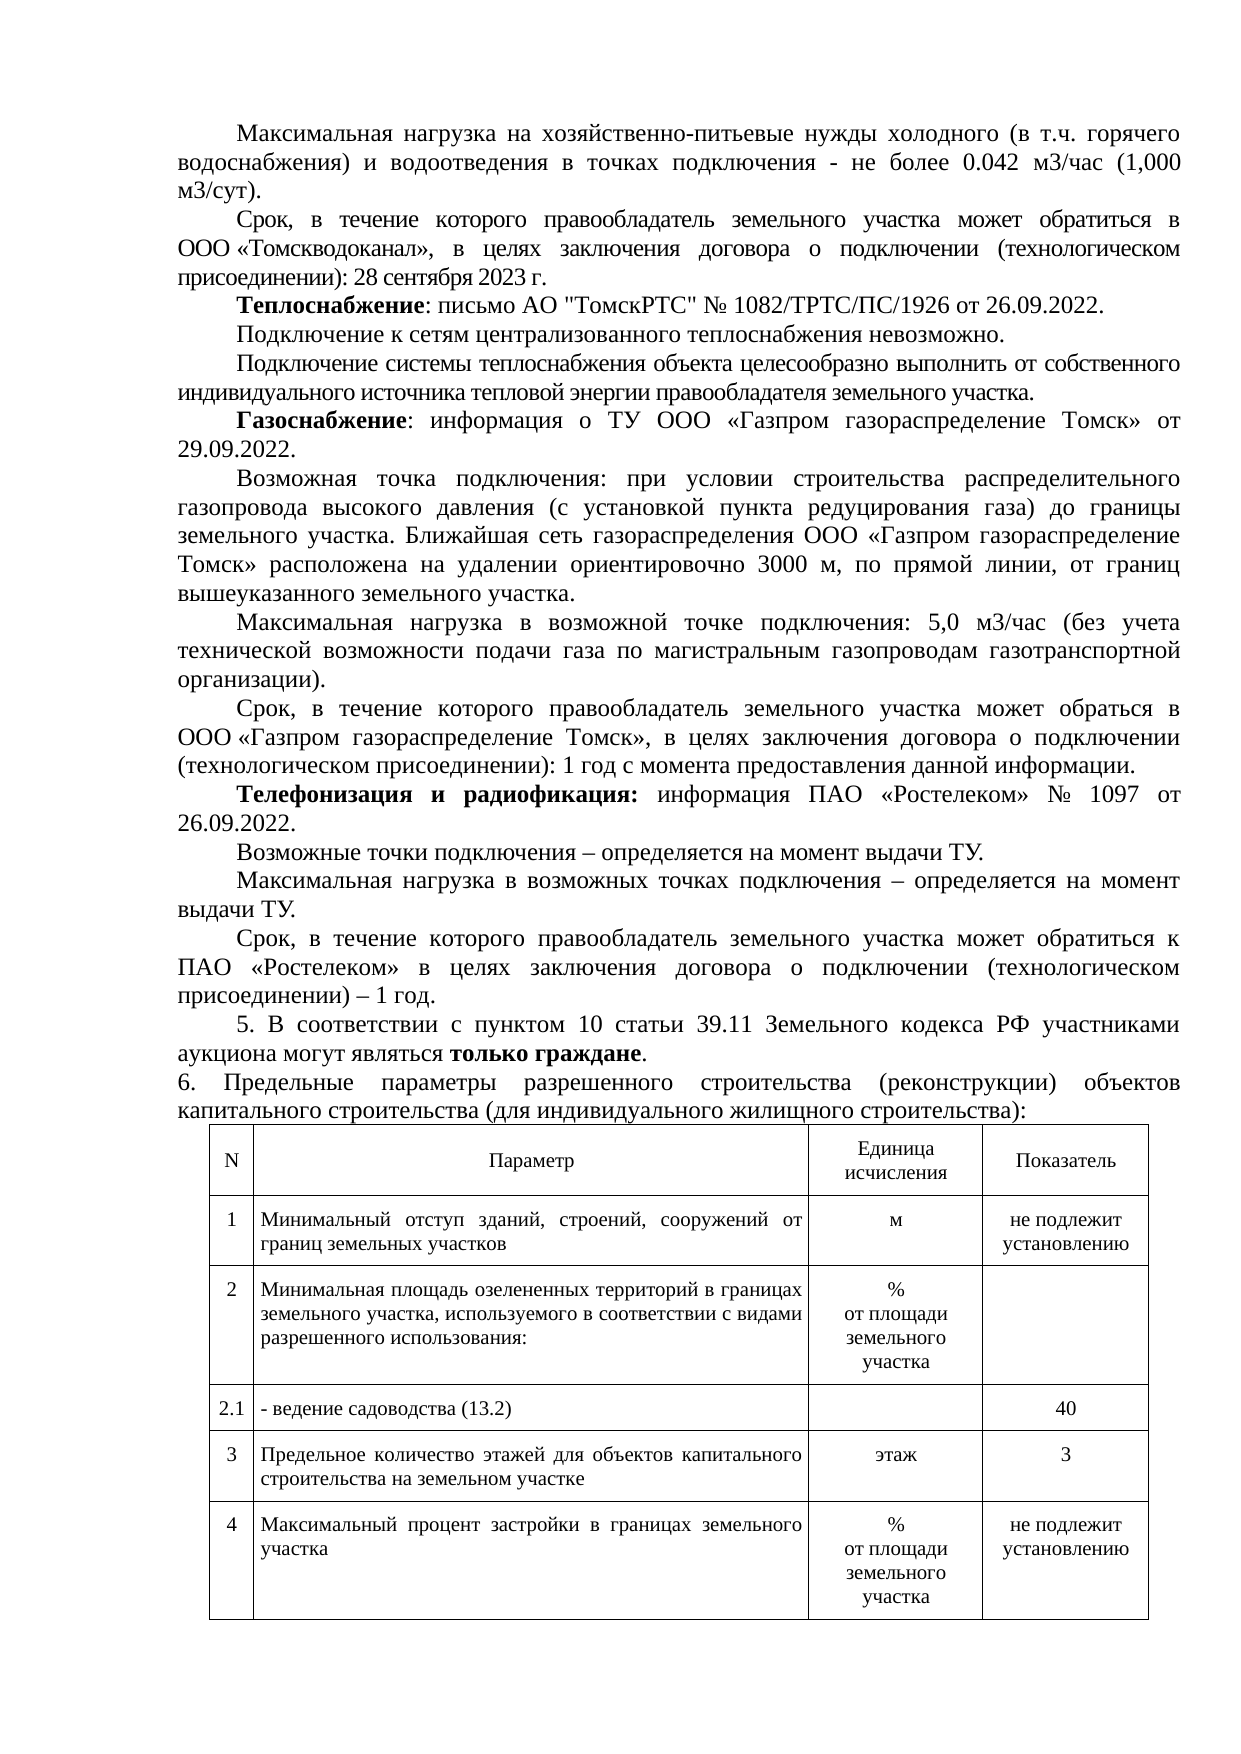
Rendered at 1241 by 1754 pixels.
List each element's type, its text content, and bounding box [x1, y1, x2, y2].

text Срок, в течение которого правообладатель земельного участка может обраться в ООО «Газпром газораспределение Томск», в целях заключения договора о подключении (технологическом присоединении): 1 год с момента предоставления данной информации. [177, 693, 1181, 779]
text Срок, в течение которого правообладатель земельного участка может обратиться в ООО «Томскводоканал», в целях заключения договора о подключении (технологическом присоединении): 28 сентября 2023 г. [177, 204, 1181, 291]
text Срок, в течение которого правообладатель земельного участка может обратиться к ПАО «Ростелеком» в целях заключения договора о подключении (технологическом присоединении) – 1 год. [177, 923, 1181, 1009]
text Газоснабжение: информация о ТУ ООО «Газпром газораспределение Томск» от 29.09.2022. [177, 406, 1181, 463]
table_cell - ведение садоводства (13.2) [254, 1385, 808, 1430]
table_cell не подлежит установлению [983, 1196, 1148, 1265]
table_header Параметр [254, 1125, 808, 1195]
table_cell 4 [210, 1502, 253, 1619]
text Подключение системы теплоснабжения объекта целесообразно выполнить от собственного индивидуального источника тепловой энергии правообладателя земельного участка. [177, 348, 1181, 406]
table_cell Минимальная площадь озелененных территорий в границах земельного участка, используемого в соответствии с видами разрешенного использования: [254, 1266, 808, 1384]
table_cell Предельное количество этажей для объектов капитального строительства на земельном участке [254, 1431, 808, 1501]
table_cell 40 [983, 1385, 1148, 1430]
table_cell % от площади земельного участка [809, 1266, 982, 1384]
table_cell не подлежит установлению [983, 1502, 1148, 1619]
text Возможная точка подключения: при условии строительства распределительного газопровода высокого давления (с установкой пункта редуцирования газа) до границы земельного участка. Ближайшая сеть газораспределения ООО «Газпром газораспределение Томск» расположена на удалении ориентировочно 3000 м, по прямой линии, от границ вышеуказанного земельного участка. [177, 463, 1181, 607]
table_cell [983, 1266, 1148, 1384]
text Максимальная нагрузка в возможных точках подключения – определяется на момент выдачи ТУ. [177, 866, 1181, 923]
table_cell 1 [210, 1196, 253, 1265]
text Возможные точки подключения – определяется на момент выдачи ТУ. [177, 837, 1181, 866]
text Теплоснабжение: письмо АО "ТомскРТС" № 1082/ТРТС/ПС/1926 от 26.09.2022. [177, 291, 1181, 319]
table_cell % от площади земельного участка [809, 1502, 982, 1619]
table_cell этаж [809, 1431, 982, 1501]
table_cell Максимальный процент застройки в границах земельного участка [254, 1502, 808, 1619]
text Телефонизация и радиофикация: информация ПАО «Ростелеком» № 1097 от 26.09.2022. [177, 779, 1181, 837]
table_cell 3 [210, 1431, 253, 1501]
text 5. В соответствии с пунктом 10 статьи 39.11 Земельного кодекса РФ участниками аукциона могут являться только граждане. [177, 1009, 1181, 1067]
table_cell м [809, 1196, 982, 1265]
table_header Единица исчисления [809, 1125, 982, 1195]
table_header N [210, 1125, 253, 1195]
text Максимальная нагрузка в возможной точке подключения: 5,0 м3/час (без учета технической возможности подачи газа по магистральным газопроводам газотранспортной организации). [177, 607, 1181, 693]
table_cell 2 [210, 1266, 253, 1384]
table_cell Минимальный отступ зданий, строений, сооружений от границ земельных участков [254, 1196, 808, 1265]
table_header Показатель [983, 1125, 1148, 1195]
table_cell [809, 1385, 982, 1430]
table_cell 3 [983, 1431, 1148, 1501]
text Подключение к сетям централизованного теплоснабжения невозможно. [177, 319, 1181, 348]
text 6. Предельные параметры разрешенного строительства (реконструкции) объектов капитального строительства (для индивидуального жилищного строительства): [177, 1067, 1181, 1124]
table_cell 2.1 [210, 1385, 253, 1430]
text Максимальная нагрузка на хозяйственно-питьевые нужды холодного (в т.ч. горячего водоснабжения) и водоотведения в точках подключения - не более 0.042 м3/час (1,000 м3/сут). [177, 118, 1181, 204]
